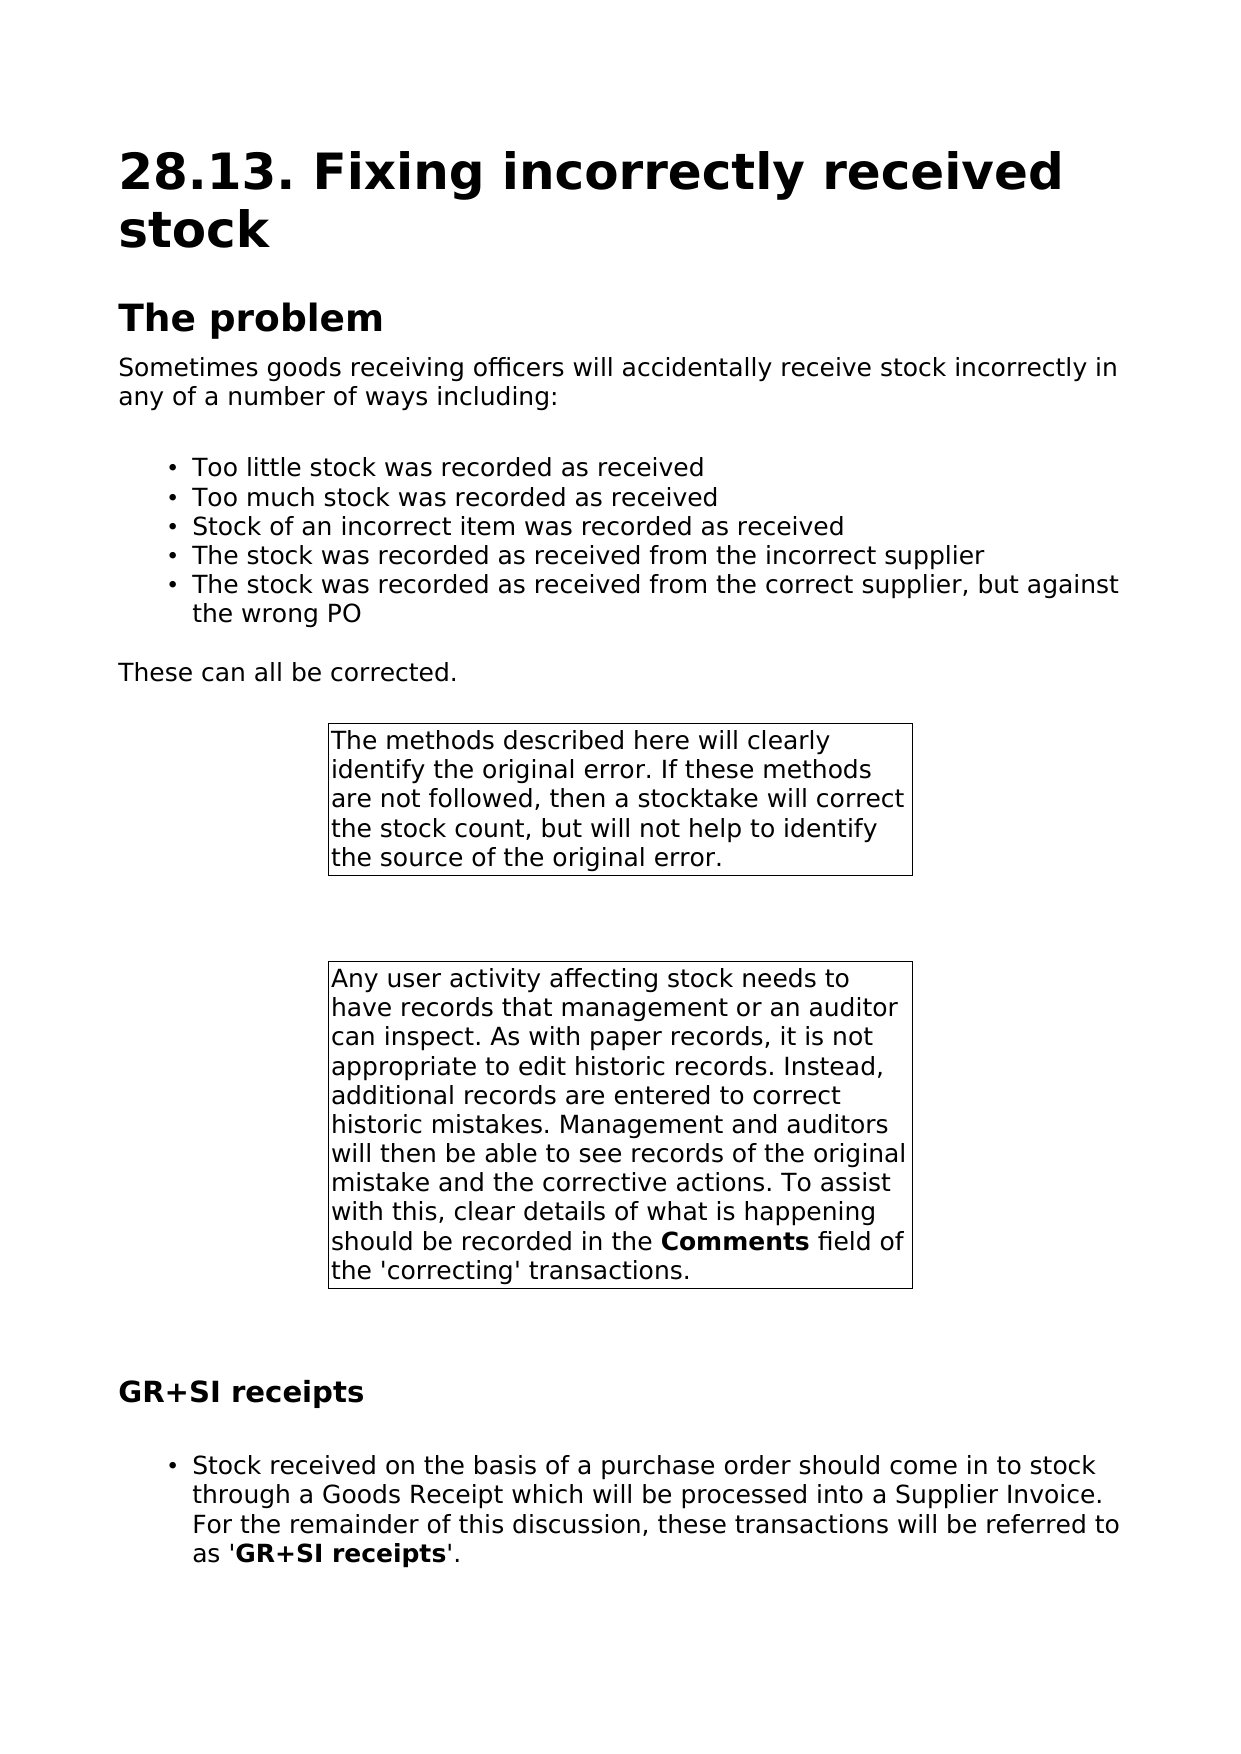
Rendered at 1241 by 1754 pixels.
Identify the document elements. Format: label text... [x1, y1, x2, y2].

list Stock of an incorrect item was recorded as received [177, 512, 1122, 541]
list Too little stock was recorded as received [177, 453, 1122, 483]
text Sometimes goods receiving officers will accidentally receive stock incorrectly in any of a number of ways including: [118, 353, 1122, 412]
subtitle The problem [118, 297, 1122, 341]
table_header Any user activity affecting stock needs to have records that management or an auditor can inspect. As with paper records, it is not appropriate to edit historic records. Instead, additional records are entered to correct historic mistakes. Management and auditors will then be able to see records of the original mistake and the corrective actions. To assist with this, clear details of what is happening should be recorded in the Comments field of the 'correcting' transactions. [329, 962, 912, 1288]
list Stock received on the basis of a purchase order should come in to stock through a Goods Receipt which will be processed into a Supplier Invoice. For the remainder of this discussion, these transactions will be referred to as 'GR+SI receipts'. [177, 1451, 1122, 1568]
text These can all be corrected. [118, 658, 1122, 687]
list Too much stock was recorded as received [177, 483, 1122, 512]
subtitle 28.13. Fixing incorrectly received stock [118, 143, 1122, 259]
subtitle GR+SI receipts [118, 1376, 1122, 1409]
list The stock was recorded as received from the correct supplier, but against the wrong PO [177, 570, 1122, 628]
table_header The methods described here will clearly identify the original error. If these methods are not followed, then a stocktake will correct the stock count, but will not help to identify the source of the original error. [329, 724, 912, 875]
list The stock was recorded as received from the incorrect supplier [177, 541, 1122, 570]
